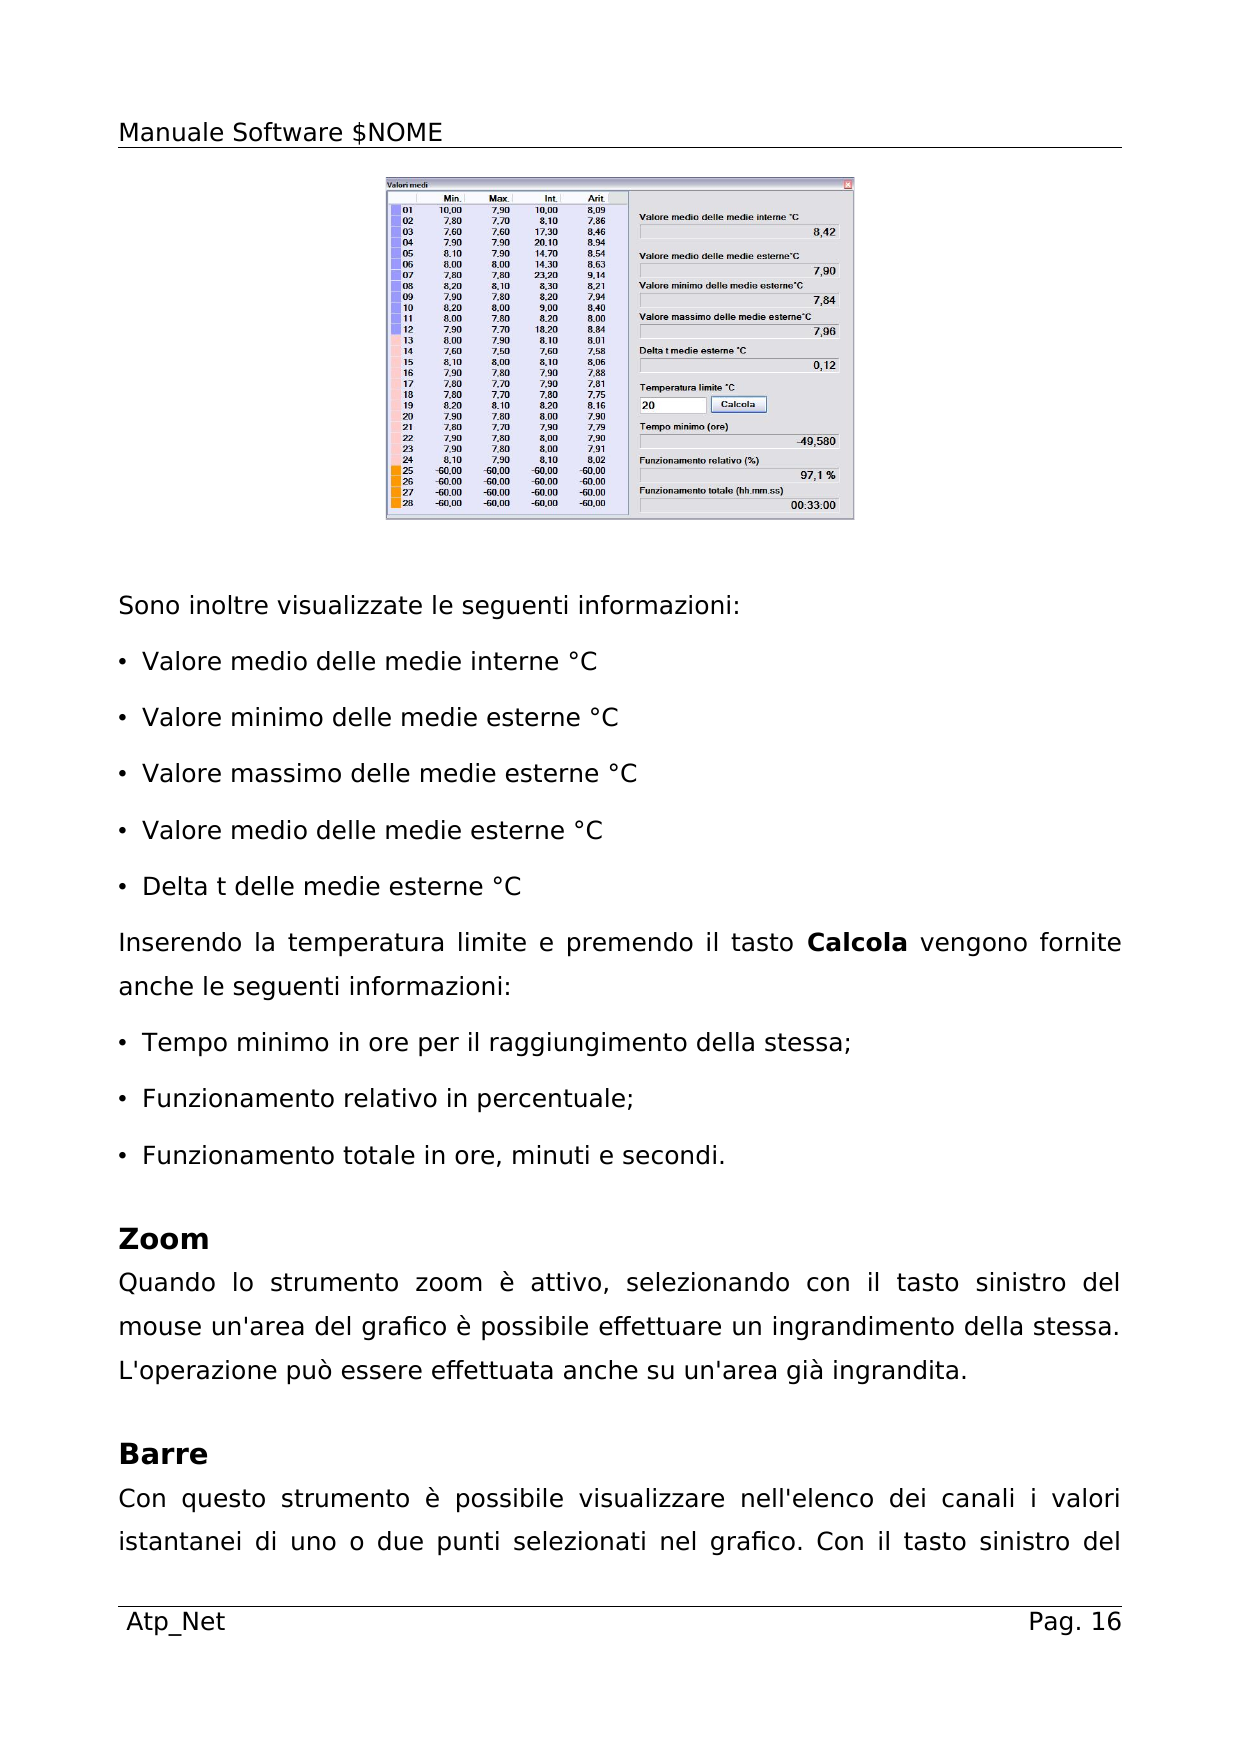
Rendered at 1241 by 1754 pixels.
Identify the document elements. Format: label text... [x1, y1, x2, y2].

list Funzionamento totale in ore, minuti e secondi. [118, 1141, 1122, 1170]
list Tempo minimo in ore per il raggiungimento della stessa; [118, 1028, 1122, 1057]
list Valore medio delle medie interne °C [118, 647, 1122, 676]
subtitle Barre [118, 1437, 1122, 1471]
list Delta t delle medie esterne °C [118, 872, 1122, 901]
text Sono inoltre visualizzate le seguenti informazioni: [118, 591, 1122, 620]
text Quando lo strumento zoom è attivo, selezionando con il tasto sinistro del mouse un'area del grafico è possibile effettuare un ingrandimento della stessa. L'operazione può essere effettuata anche su un'area già ingrandita. [118, 1268, 1122, 1385]
list Funzionamento relativo in percentuale; [118, 1084, 1122, 1114]
text Inserendo la temperatura limite e premendo il tasto Calcola vengono fornite anche le seguenti informazioni: [118, 928, 1122, 1001]
subtitle Zoom [118, 1222, 1122, 1256]
list Valore medio delle medie esterne °C [118, 816, 1122, 845]
picture [385, 177, 855, 520]
text Con questo strumento è possibile visualizzare nell'elenco dei canali i valori istantanei di uno o due punti selezionati nel grafico. Con il tasto sinistro del [118, 1484, 1122, 1557]
list Valore massimo delle medie esterne °C [118, 759, 1122, 789]
list Valore minimo delle medie esterne °C [118, 703, 1122, 732]
